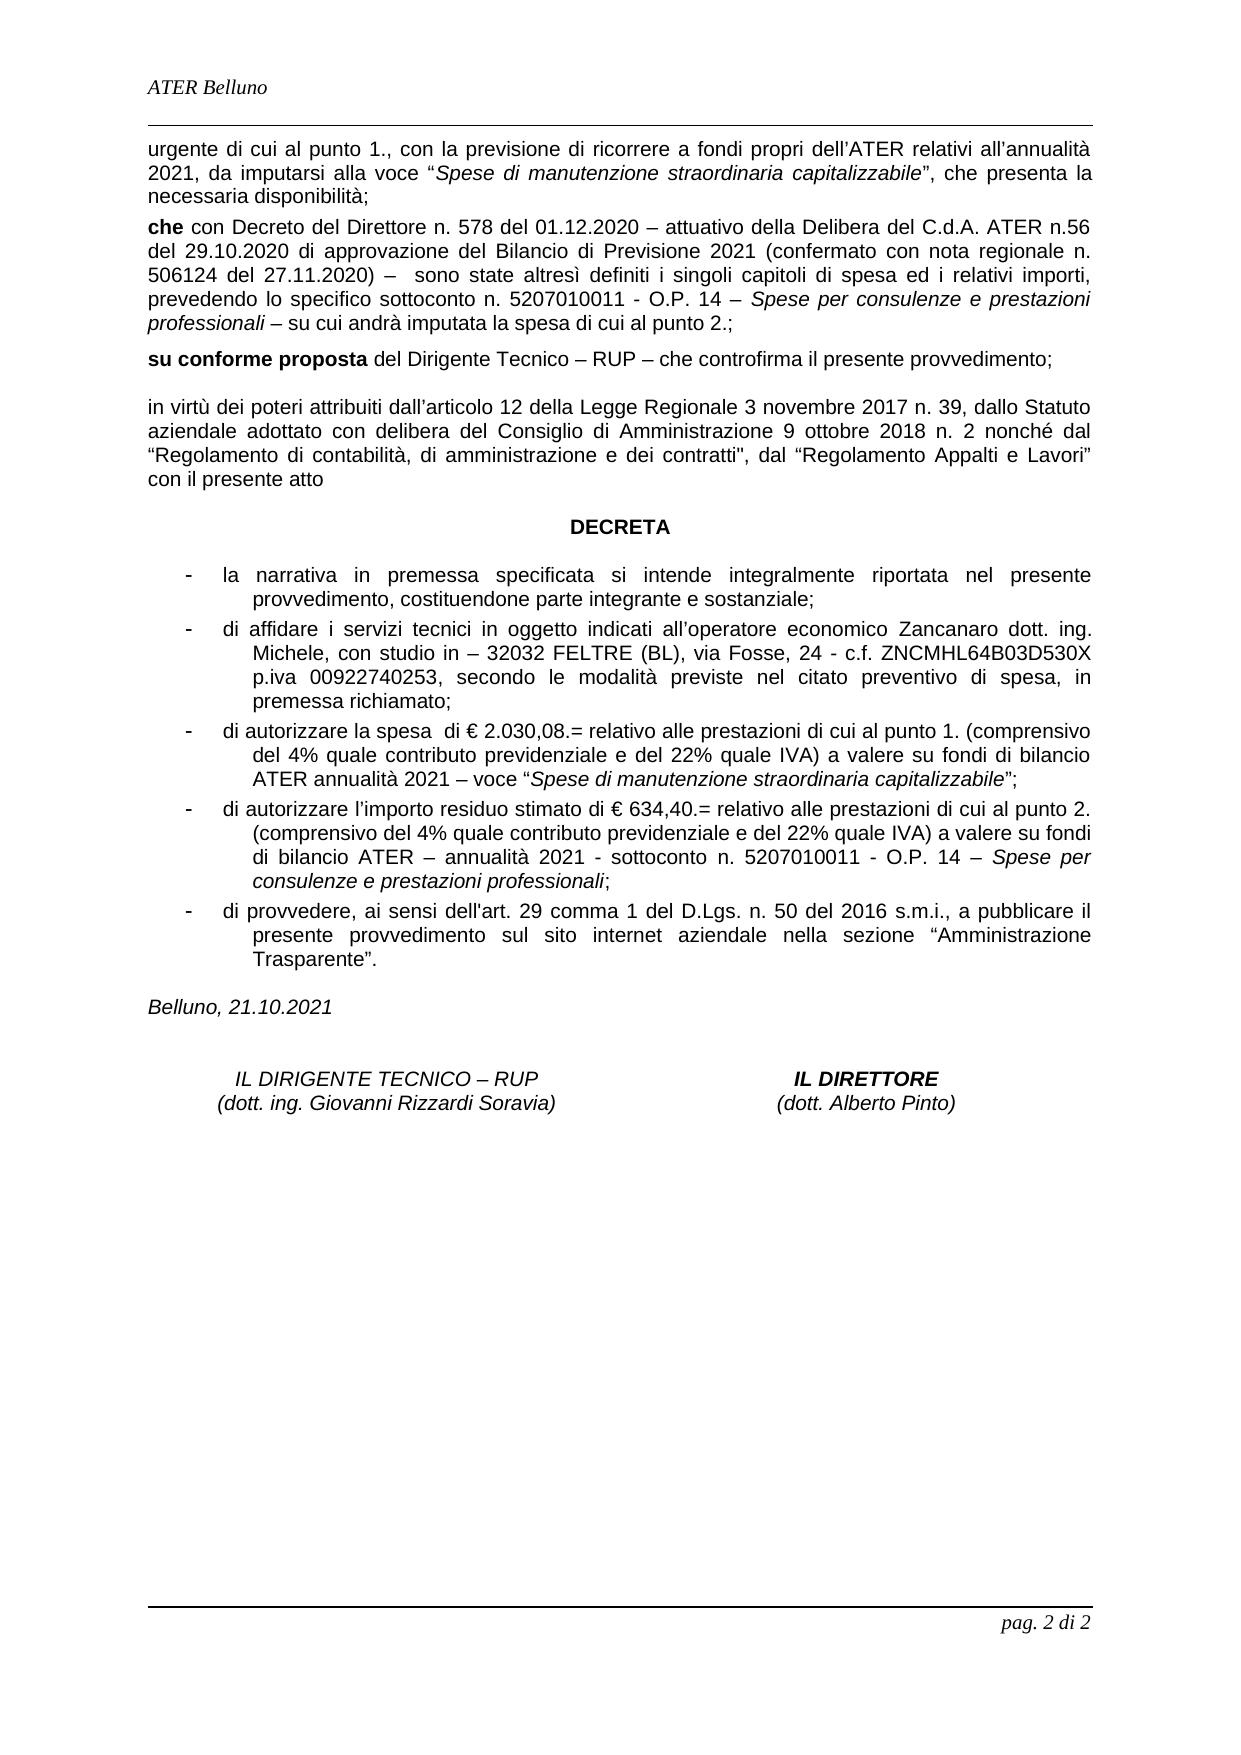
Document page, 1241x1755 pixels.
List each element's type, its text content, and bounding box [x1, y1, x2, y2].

text che con Decreto del Direttore n. 578 del 01.12.2020 – attuativo della Delibera del C.d.A. ATER n.56 del 29.10.2020 di approvazione del Bilancio di Previsione 2021 (confermato con nota regionale n. 506124 del 27.11.2020) – sono state altresì definiti i singoli capitoli di spesa ed i relativi importi, prevedendo lo specifico sottoconto n. 5207010011 - O.P. 14 – Spese per consulenze e prestazioni professionali – su cui andrà imputata la spesa di cui al punto 2.; [148, 214, 1093, 334]
list di provvedere, ai sensi dell'art. 29 comma 1 del D.Lgs. n. 50 del 2016 s.m.i., a pubblicare il presente provvedimento sul sito internet aziendale nella sezione “Amministrazione Trasparente”. [185, 899, 1093, 971]
list di autorizzare l’importo residuo stimato di € 634,40.= relativo alle prestazioni di cui al punto 2. (comprensivo del 4% quale contributo previdenziale e del 22% quale IVA) a valere su fondi di bilancio ATER – annualità 2021 - sottoconto n. 5207010011 - O.P. 14 – Spese per consulenze e prestazioni professionali; [185, 797, 1093, 893]
text Belluno, 21.10.2021 [148, 995, 1081, 1019]
text DECRETA [148, 514, 1093, 538]
list di autorizzare la spesa di € 2.030,08.= relativo alle prestazioni di cui al punto 1. (comprensivo del 4% quale contributo previdenziale e del 22% quale IVA) a valere su fondi di bilancio ATER annualità 2021 – voce “Spese di manutenzione straordinaria capitalizzabile”; [185, 719, 1093, 791]
table_header IL DIRIGENTE TECNICO – RUP (dott. ing. Giovanni Rizzardi Soravia) [148, 1067, 627, 1139]
list di affidare i servizi tecnici in oggetto indicati all’operatore economico Zancanaro dott. ing. Michele, con studio in – 32032 FELTRE (BL), via Fosse, 24 - c.f. ZNCMHL64B03D530X p.iva 00922740253, secondo le modalità previste nel citato preventivo di spesa, in premessa richiamato; [185, 617, 1093, 713]
text urgente di cui al punto 1., con la previsione di ricorrere a fondi propri dell’ATER relativi all’annualità 2021, da imputarsi alla voce “Spese di manutenzione straordinaria capitalizzabile”, che presenta la necessaria disponibilità; [148, 136, 1093, 208]
text su conforme proposta del Dirigente Tecnico – RUP – che controfirma il presente provvedimento; [148, 347, 1093, 371]
table_header IL DIRETTORE (dott. Alberto Pinto) [628, 1067, 1107, 1139]
list la narrativa in premessa specificata si intende integralmente riportata nel presente provvedimento, costituendone parte integrante e sostanziale; [185, 562, 1093, 610]
text in virtù dei poteri attribuiti dall’articolo 12 della Legge Regionale 3 novembre 2017 n. 39, dallo Statuto aziendale adottato con delibera del Consiglio di Amministrazione 9 ottobre 2018 n. 2 nonché dal “Regolamento di contabilità, di amministrazione e dei contratti", dal “Regolamento Appalti e Lavori” con il presente atto [148, 395, 1093, 491]
